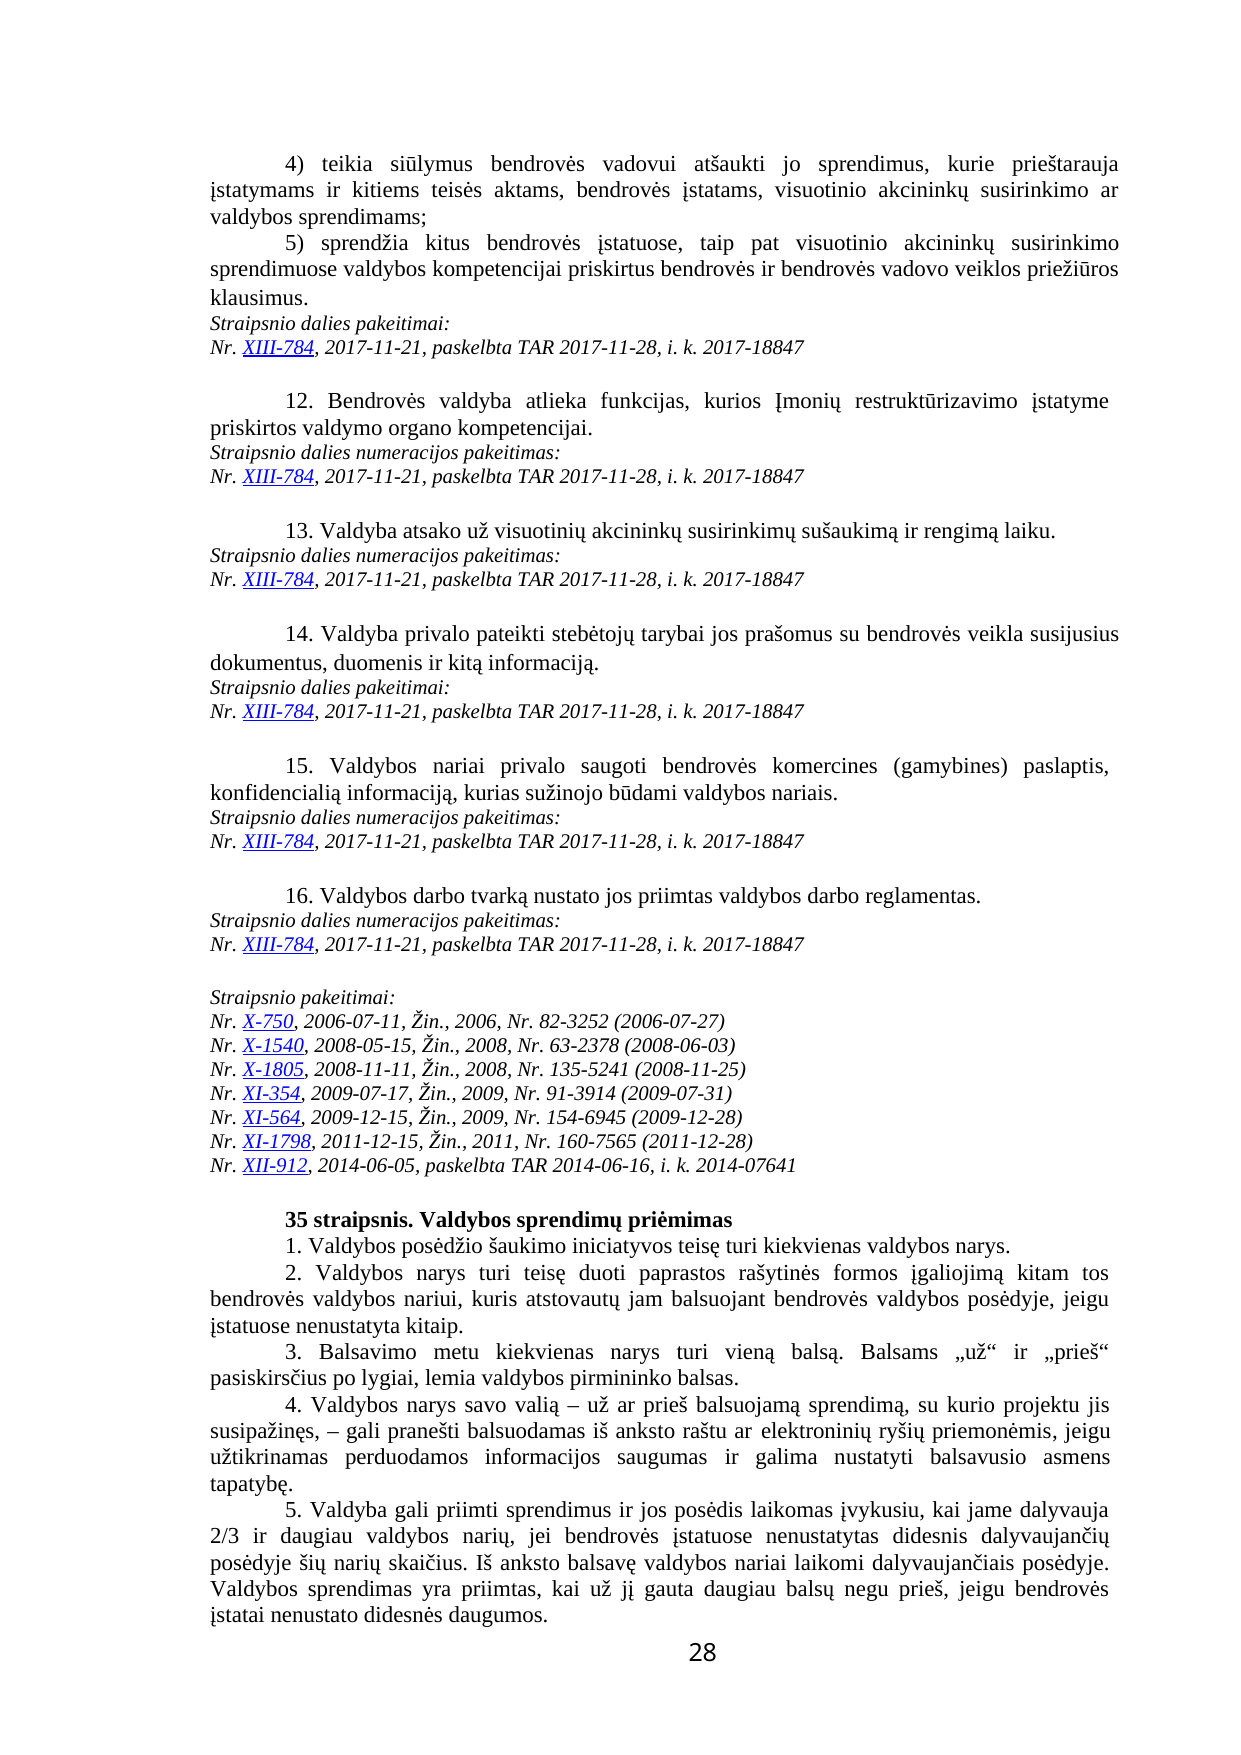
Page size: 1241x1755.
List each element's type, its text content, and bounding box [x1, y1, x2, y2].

text 12. Bendrovės valdyba atlieka funkcijas, kurios Įmonių restruktūrizavimo įstatyme priskirtos valdymo organo kompetencijai. [210, 387, 1111, 440]
text Straipsnio dalies numeracijos pakeitimas: [210, 543, 1120, 567]
text 14. Valdyba privalo pateikti stebėtojų tarybai jos prašomus su bendrovės veikla susijusius dokumentus, duomenis ir kitą informaciją. [210, 620, 1120, 675]
text Straipsnio dalies numeracijos pakeitimas: [210, 440, 1120, 464]
text Straipsnio pakeitimai: [210, 985, 1111, 1009]
text Straipsnio dalies pakeitimai: [210, 675, 1120, 699]
text 35 straipsnis. Valdybos sprendimų priėmimas [210, 1206, 1111, 1233]
text Nr. XIII-784, 2017-11-21, paskelbta TAR 2017-11-28, i. k. 2017-18847 [210, 334, 1120, 359]
text 3. Balsavimo metu kiekvienas narys turi vieną balsą. Balsams „už“ ir „prieš“ pasiskirsčius po lygiai, lemia valdybos pirmininko balsas. [210, 1338, 1111, 1391]
text 5. Valdyba gali priimti sprendimus ir jos posėdis laikomas įvykusiu, kai jame dalyvauja 2/3 ir daugiau valdybos narių, jei bendrovės įstatuose nenustatytas didesnis dalyvaujančių posėdyje šių narių skaičius. Iš anksto balsavę valdybos nariai laikomi dalyvaujančiais posėdyje. Valdybos sprendimas yra priimtas, kai už jį gauta daugiau balsų negu prieš, jeigu bendrovės įstatai nenustato didesnės daugumos. [210, 1496, 1111, 1628]
text Nr. XI-1798, 2011-12-15, Žin., 2011, Nr. 160-7565 (2011-12-28) [210, 1129, 1120, 1153]
text Straipsnio dalies numeracijos pakeitimas: [210, 908, 1120, 932]
text 5) sprendžia kitus bendrovės įstatuose, taip pat visuotinio akcininkų susirinkimo sprendimuose valdybos kompetencijai priskirtus bendrovės ir bendrovės vadovo veiklos priežiūros klausimus. [210, 229, 1120, 311]
text 16. Valdybos darbo tvarką nustato jos priimtas valdybos darbo reglamentas. [210, 882, 1111, 908]
text Nr. X-750, 2006-07-11, Žin., 2006, Nr. 82-3252 (2006-07-27) [210, 1009, 1111, 1033]
text 15. Valdybos nariai privalo saugoti bendrovės komercines (gamybines) paslaptis, konfidencialią informaciją, kurias sužinojo būdami valdybos nariais. [210, 752, 1111, 805]
text Nr. XII-912, 2014-06-05, paskelbta TAR 2014-06-16, i. k. 2014-07641 [210, 1153, 1120, 1177]
text 4) teikia siūlymus bendrovės vadovui atšaukti jo sprendimus, kurie prieštarauja įstatymams ir kitiems teisės aktams, bendrovės įstatams, visuotinio akcininkų susirinkimo ar valdybos sprendimams; [210, 150, 1120, 229]
text 13. Valdyba atsako už visuotinių akcininkų susirinkimų sušaukimą ir rengimą laiku. [210, 517, 1111, 543]
text Nr. X-1805, 2008-11-11, Žin., 2008, Nr. 135-5241 (2008-11-25) [210, 1057, 1120, 1081]
text Straipsnio dalies numeracijos pakeitimas: [210, 805, 1120, 829]
text Nr. XIII-784, 2017-11-21, paskelbta TAR 2017-11-28, i. k. 2017-18847 [210, 699, 1120, 723]
text Nr. XIII-784, 2017-11-21, paskelbta TAR 2017-11-28, i. k. 2017-18847 [210, 829, 1120, 853]
text Nr. X-1540, 2008-05-15, Žin., 2008, Nr. 63-2378 (2008-06-03) [210, 1033, 1111, 1057]
text Straipsnio dalies pakeitimai: [210, 311, 1120, 334]
text Nr. XIII-784, 2017-11-21, paskelbta TAR 2017-11-28, i. k. 2017-18847 [210, 464, 1120, 488]
text 2. Valdybos narys turi teisę duoti paprastos rašytinės formos įgaliojimą kitam tos bendrovės valdybos nariui, kuris atstovautų jam balsuojant bendrovės valdybos posėdyje, jeigu įstatuose nenustatyta kitaip. [210, 1259, 1110, 1338]
text Nr. XIII-784, 2017-11-21, paskelbta TAR 2017-11-28, i. k. 2017-18847 [210, 567, 1120, 591]
text 4. Valdybos narys savo valią – už ar prieš balsuojamą sprendimą, su kurio projektu jis susipažinęs, – gali pranešti balsuodamas iš anksto raštu ar elektroninių ryšių priemonėmis, jeigu užtikrinamas perduodamos informacijos saugumas ir galima nustatyti balsavusio asmens tapatybę. [210, 1391, 1111, 1496]
text Nr. XIII-784, 2017-11-21, paskelbta TAR 2017-11-28, i. k. 2017-18847 [210, 932, 1120, 956]
text Nr. XI-354, 2009-07-17, Žin., 2009, Nr. 91-3914 (2009-07-31) [210, 1081, 1120, 1105]
text 1. Valdybos posėdžio šaukimo iniciatyvos teisę turi kiekvienas valdybos narys. [210, 1233, 1111, 1259]
text Nr. XI-564, 2009-12-15, Žin., 2009, Nr. 154-6945 (2009-12-28) [210, 1105, 1120, 1129]
